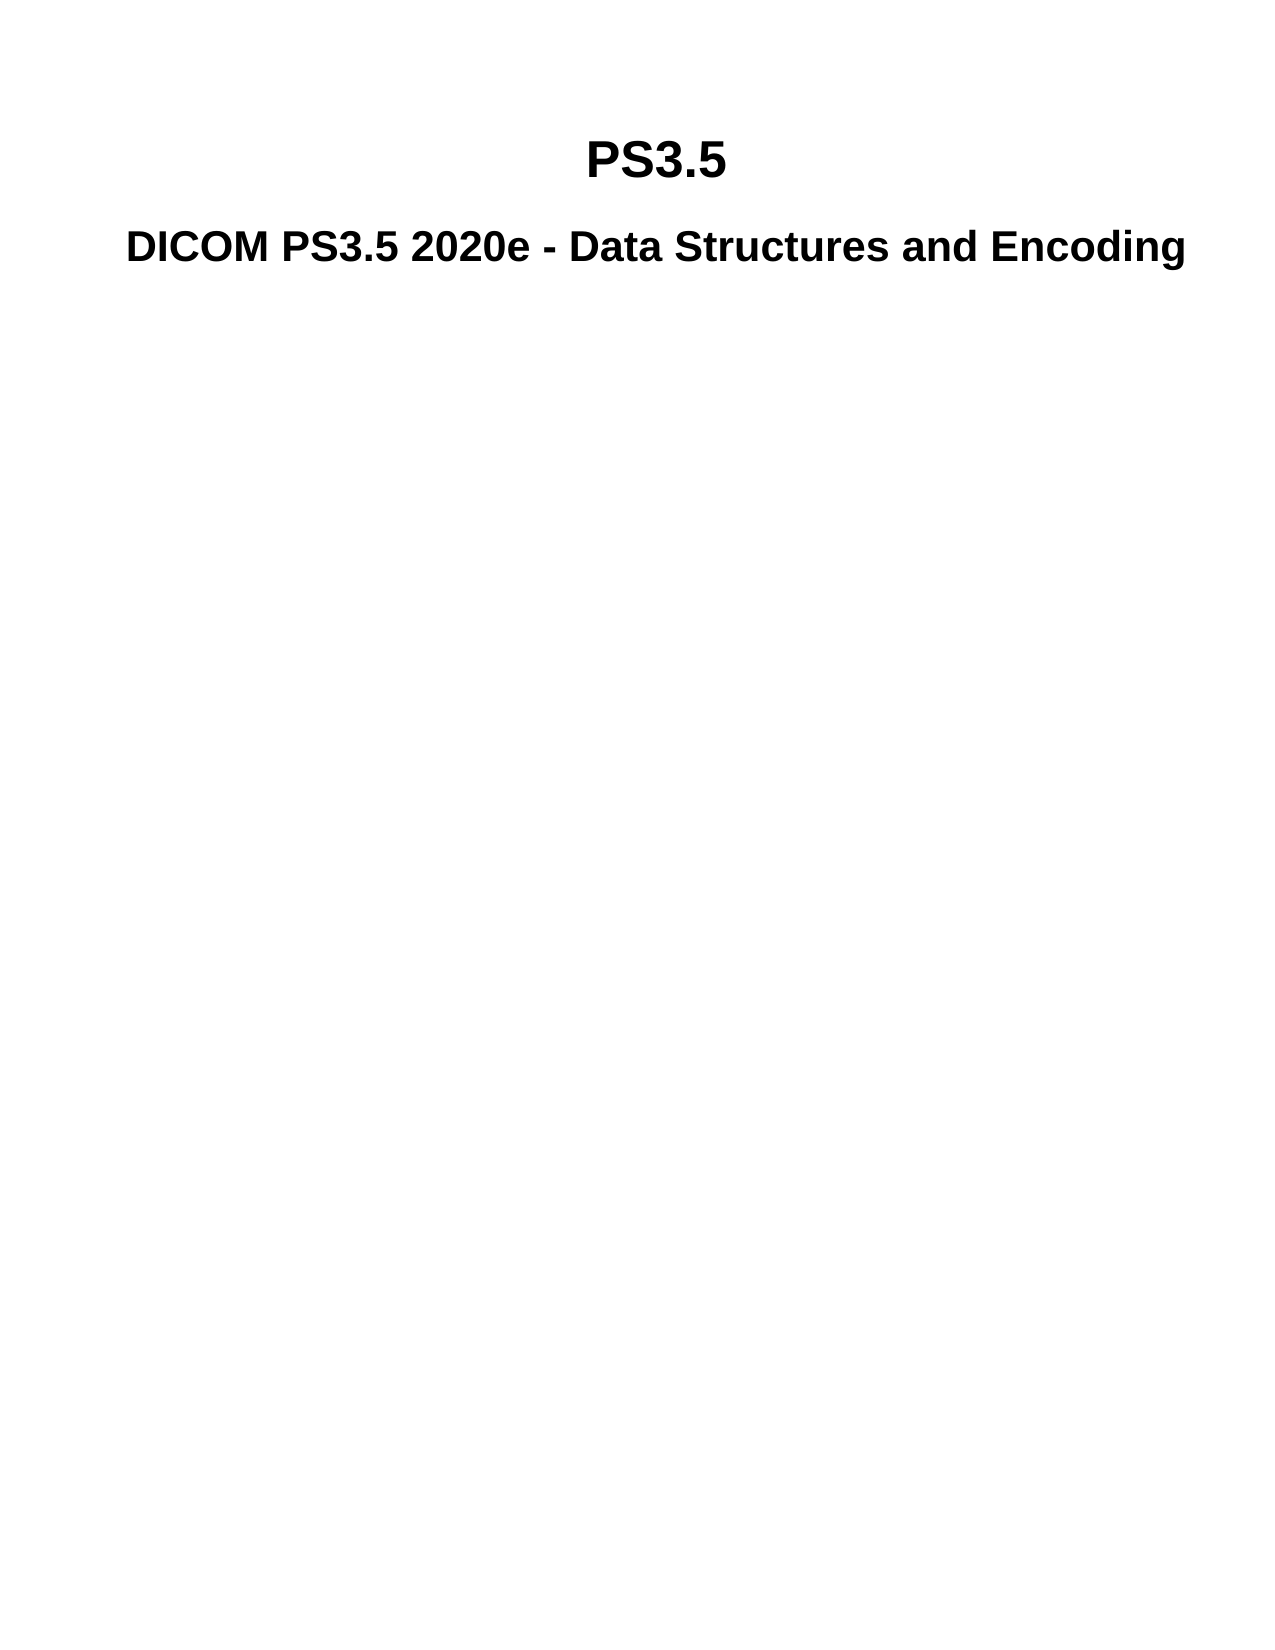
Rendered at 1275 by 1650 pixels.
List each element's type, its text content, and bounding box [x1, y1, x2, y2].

text DICOM PS3.5 2020e - Data Structures and Encoding [112, 221, 1200, 271]
text PS3.5 [112, 129, 1200, 188]
